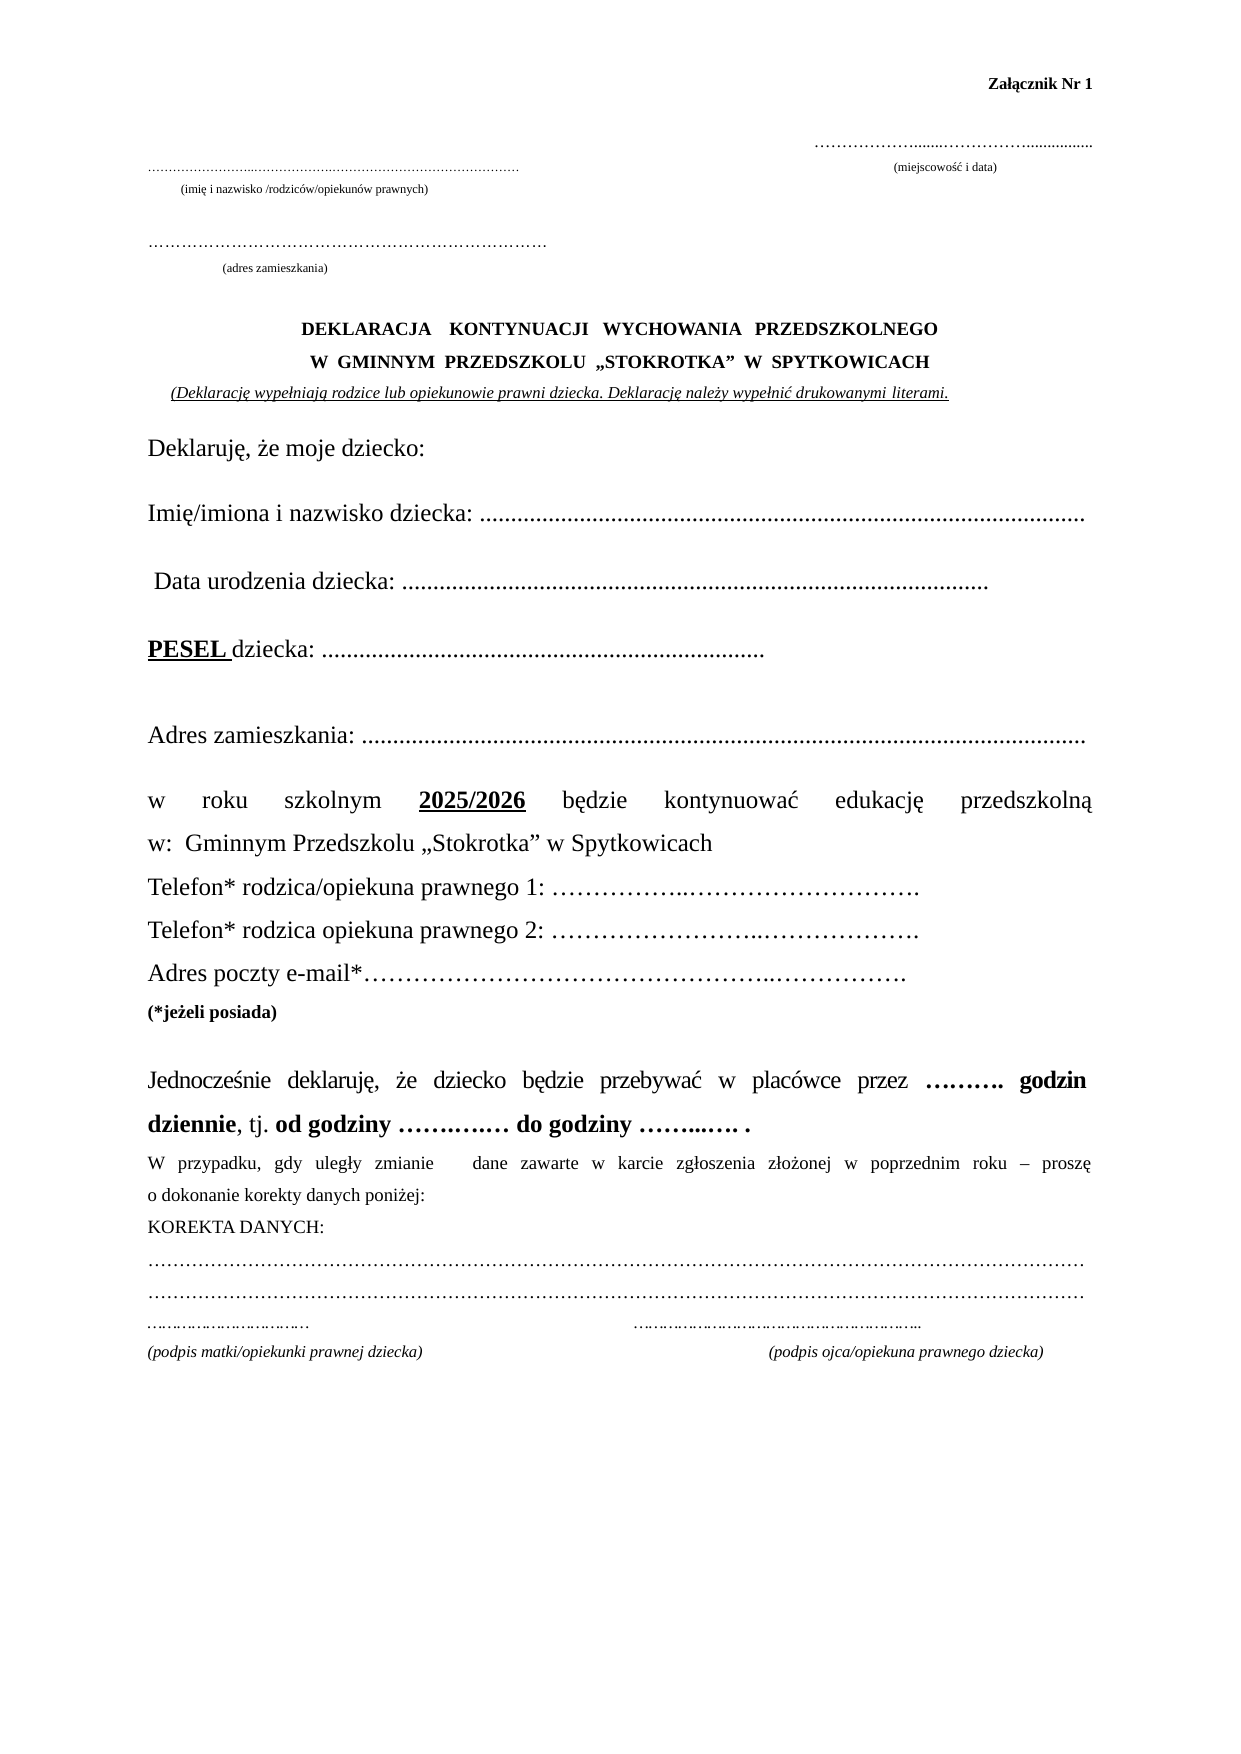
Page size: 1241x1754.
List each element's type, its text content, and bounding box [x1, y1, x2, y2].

text Adres poczty e-mail*…………………………………………..……………. [147, 958, 1093, 987]
text (adres zamieszkania) [147, 261, 1093, 275]
text PESEL dziecka: ....................................................................... [147, 634, 1093, 663]
text KOREKTA DANYCH: ………………………………………………………………………………………………………………………………………………………………………………………………………………………………………………………………………… [147, 1216, 1093, 1302]
text (*jeżeli posiada) [147, 1001, 1093, 1022]
text …………………………… ………………………………………………….. [147, 1313, 1093, 1332]
text Telefon* rodzica opiekuna prawnego 2: ……………………..………………. [147, 915, 1093, 943]
text W przypadku, gdy uległy zmianie dane zawarte w karcie zgłoszenia złożonej w poprzednim roku – proszę o dokonanie korekty danych poniżej: [147, 1152, 1093, 1206]
text W GMINNYM PRZEDSZKOLU „STOKROTKA” W SPYTKOWICACH [147, 351, 1092, 372]
text Adres zamieszkania: .................................................................................................................... [147, 721, 1093, 749]
text Załącznik Nr 1 [847, 74, 1093, 93]
text (podpis matki/opiekunki prawnej dziecka) (podpis ojca/opiekuna prawnego dziecka) [147, 1342, 1093, 1361]
text ……………………..……………….……………………………………… (miejscowość i data) [147, 160, 1093, 174]
text Data urodzenia dziecka: .............................................................................................. [147, 566, 1093, 595]
text ……………….......……………................ [147, 131, 1093, 151]
text ……………………………………………………………… [147, 232, 1093, 251]
text w roku szkolnym 2025/2026 będzie kontynuować edukację przedszkolną w: Gminnym Przedszkolu „Stokrotka” w Spytkowicach [147, 785, 1093, 857]
text Imię/imiona i nazwisko dziecka: ................................................................................................. [147, 498, 1093, 527]
text Telefon* rodzica/opiekuna prawnego 1: ……………..………………………. [147, 872, 1093, 900]
text (imię i nazwisko /rodziców/opiekunów prawnych) [147, 182, 1093, 196]
text (Deklarację wypełniają rodzice lub opiekunowie prawni dziecka. Deklarację należy wypełnić drukowanymi literami. [171, 383, 1093, 402]
text Jednocześnie deklaruję, że dziecko będzie przebywać w placówce przez ………. godzin dziennie, tj. od godziny …….….… do godziny ……...…. . [147, 1066, 1093, 1137]
text DEKLARACJA KONTYNUACJI WYCHOWANIA PRZEDSZKOLNEGO [147, 318, 1092, 340]
text Deklaruję, że moje dziecko: [147, 433, 1092, 462]
